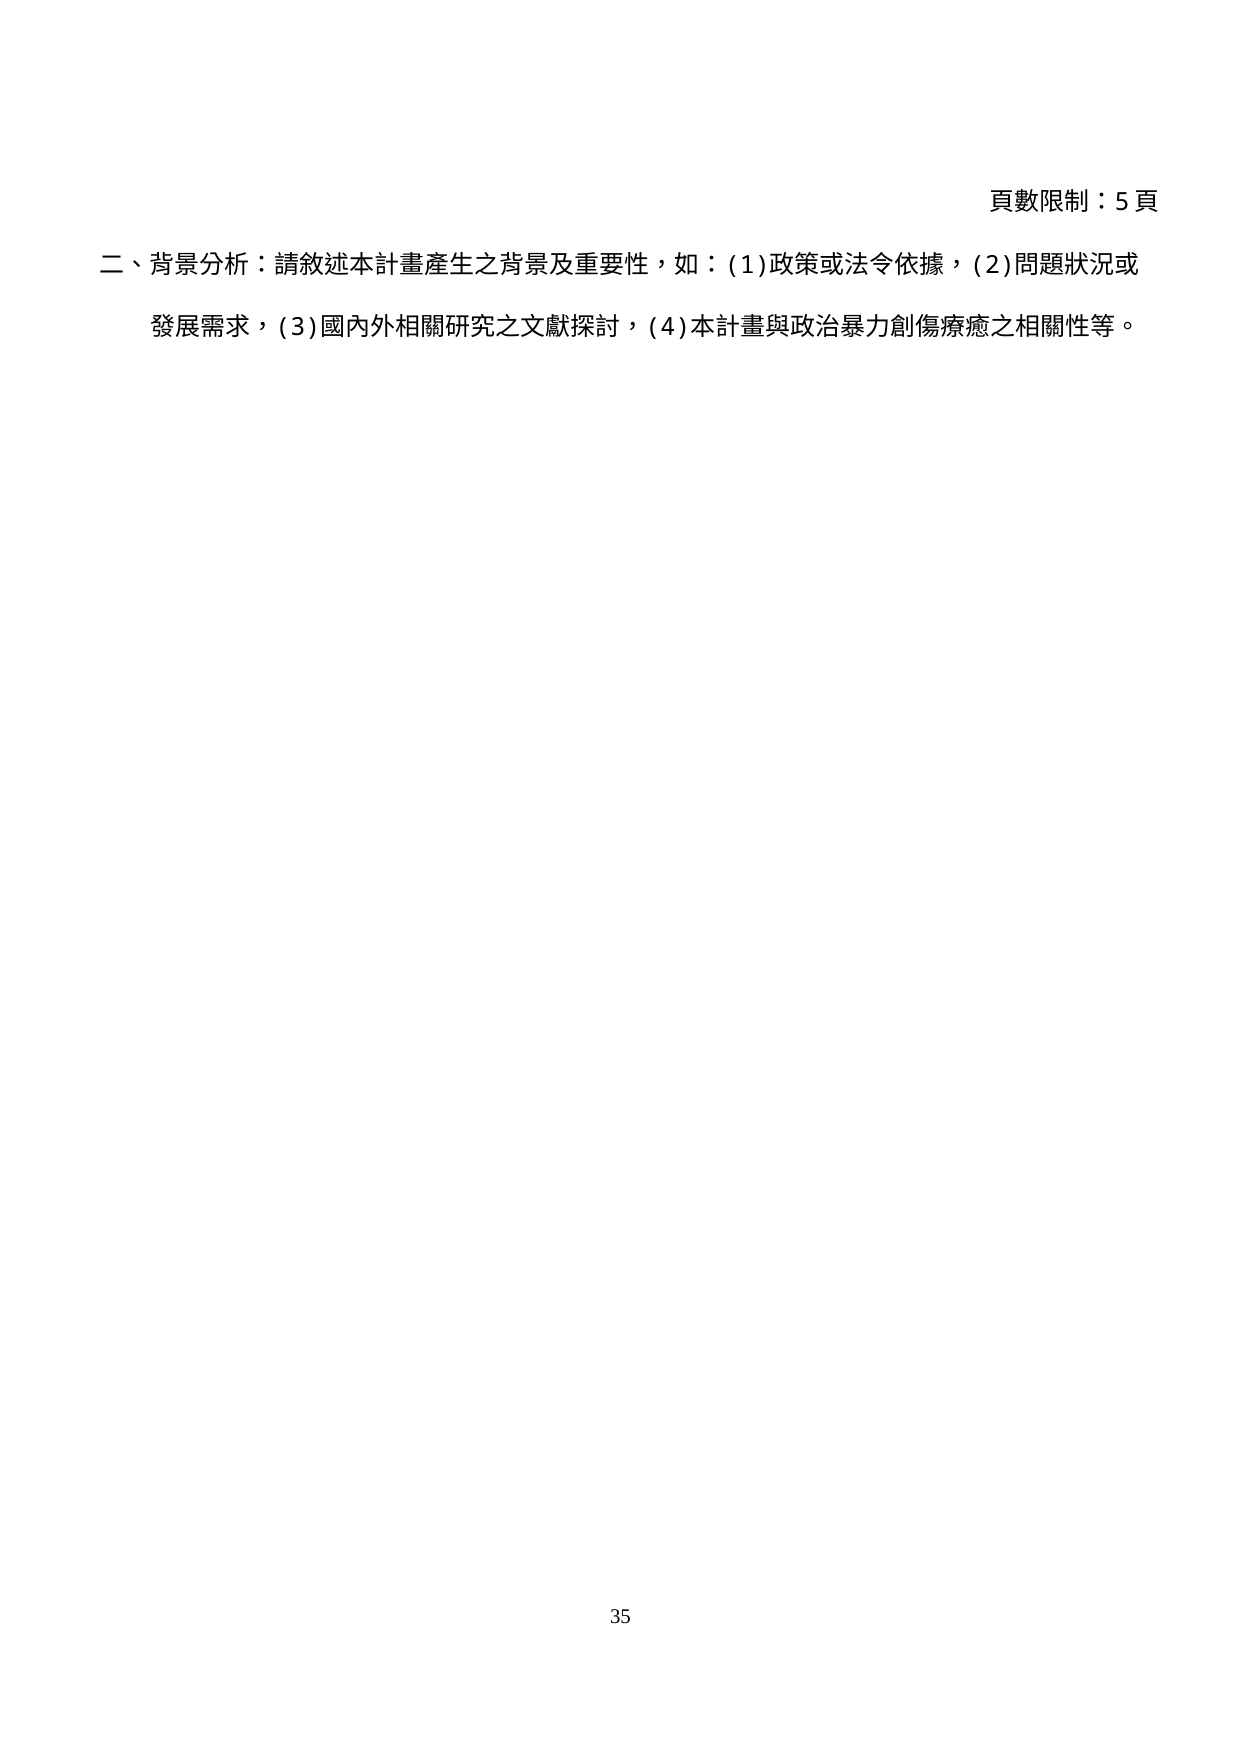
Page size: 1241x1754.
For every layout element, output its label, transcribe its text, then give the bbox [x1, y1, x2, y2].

text 頁數限制：5頁 [118, 158, 1159, 221]
text 二、背景分析：請敘述本計畫產生之背景及重要性，如：(1)政策或法令依據，(2)問題狀況或發展需求，(3)國內外相關研究之文獻探討，(4)本計畫與政治暴力創傷療癒之相關性等。 [99, 221, 1159, 346]
